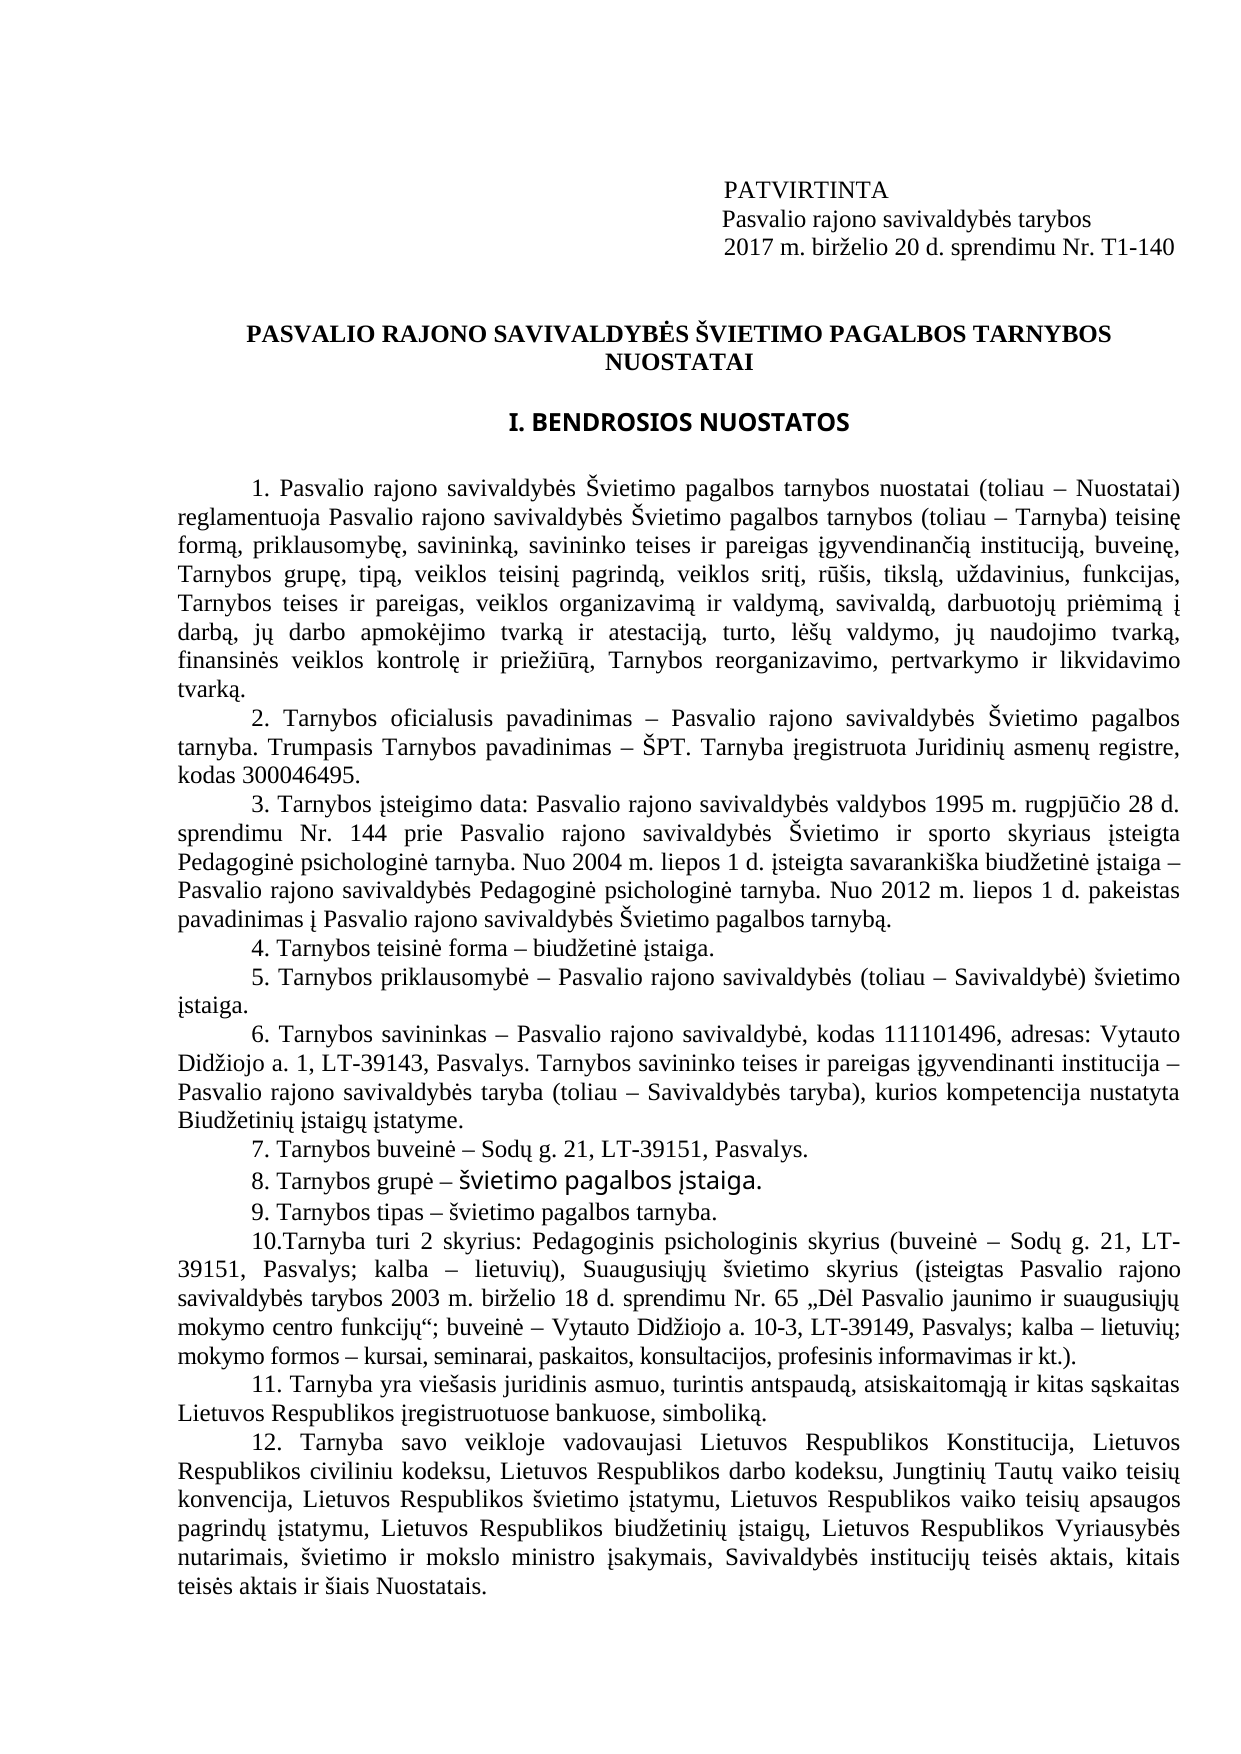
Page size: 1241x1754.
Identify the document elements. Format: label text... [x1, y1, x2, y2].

text I. BENDROSIOS NUOSTATOS [177, 405, 1181, 439]
text Pasvalio rajono savivaldybės tarybos [702, 204, 1181, 232]
text 11. Tarnyba yra viešasis juridinis asmuo, turintis antspaudą, atsiskaitomąją ir kitas sąskaitas Lietuvos Respublikos įregistruotuose bankuose, simboliką. [177, 1369, 1181, 1427]
text 5. Tarnybos priklausomybė – Pasvalio rajono savivaldybės (toliau – Savivaldybė) švietimo įstaiga. [177, 962, 1181, 1019]
text 3. Tarnybos įsteigimo data: Pasvalio rajono savivaldybės valdybos 1995 m. rugpjūčio 28 d. sprendimu Nr. 144 prie Pasvalio rajono savivaldybės Švietimo ir sporto skyriaus įsteigta Pedagoginė psichologinė tarnyba. Nuo 2004 m. liepos 1 d. įsteigta savarankiška biudžetinė įstaiga – Pasvalio rajono savivaldybės Pedagoginė psichologinė tarnyba. Nuo 2012 m. liepos 1 d. pakeistas pavadinimas į Pasvalio rajono savivaldybės Švietimo pagalbos tarnybą. [177, 789, 1181, 933]
text 2017 m. birželio 20 d. sprendimu Nr. T1-140 [177, 232, 1181, 261]
text 1. Pasvalio rajono savivaldybės Švietimo pagalbos tarnybos nuostatai (toliau – Nuostatai) reglamentuoja Pasvalio rajono savivaldybės Švietimo pagalbos tarnybos (toliau – Tarnyba) teisinę formą, priklausomybę, savininką, savininko teises ir pareigas įgyvendinančią instituciją, buveinę, Tarnybos grupę, tipą, veiklos teisinį pagrindą, veiklos sritį, rūšis, tikslą, uždavinius, funkcijas, Tarnybos teises ir pareigas, veiklos organizavimą ir valdymą, savivaldą, darbuotojų priėmimą į darbą, jų darbo apmokėjimo tvarką ir atestaciją, turto, lėšų valdymo, jų naudojimo tvarką, finansinės veiklos kontrolę ir priežiūrą, Tarnybos reorganizavimo, pertvarkymo ir likvidavimo tvarką. [177, 473, 1181, 703]
text 2. Tarnybos oficialusis pavadinimas – Pasvalio rajono savivaldybės Švietimo pagalbos tarnyba. Trumpasis Tarnybos pavadinimas – ŠPT. Tarnyba įregistruota Juridinių asmenų registre, kodas 300046495. [177, 703, 1181, 789]
text 7. Tarnybos buveinė – Sodų g. 21, LT-39151, Pasvalys. [177, 1134, 1181, 1163]
text PATVIRTINTA [177, 175, 1181, 204]
text 6. Tarnybos savininkas – Pasvalio rajono savivaldybė, kodas 111101496, adresas: Vytauto Didžiojo a. 1, LT-39143, Pasvalys. Tarnybos savininko teises ir pareigas įgyvendinanti institucija – Pasvalio rajono savivaldybės taryba (toliau – Savivaldybės taryba), kurios kompetencija nustatyta Biudžetinių įstaigų įstatyme. [177, 1019, 1181, 1134]
text 8. Tarnybos grupė – švietimo pagalbos įstaiga. [177, 1163, 1181, 1197]
text 10.Tarnyba turi 2 skyrius: Pedagoginis psichologinis skyrius (buveinė – Sodų g. 21, LT-39151, Pasvalys; kalba – lietuvių), Suaugusiųjų švietimo skyrius (įsteigtas Pasvalio rajono savivaldybės tarybos 2003 m. birželio 18 d. sprendimu Nr. 65 „Dėl Pasvalio jaunimo ir suaugusiųjų mokymo centro funkcijų“; buveinė – Vytauto Didžiojo a. 10-3, LT-39149, Pasvalys; kalba – lietuvių; mokymo formos – kursai, seminarai, paskaitos, konsultacijos, profesinis informavimas ir kt.). [177, 1226, 1181, 1369]
text PASVALIO RAJONO SAVIVALDYBĖS ŠVIETIMO PAGALBOS TARNYBOS NUOSTATAI [177, 319, 1181, 376]
text 4. Tarnybos teisinė forma – biudžetinė įstaiga. [177, 933, 1181, 962]
text 9. Tarnybos tipas – švietimo pagalbos tarnyba. [177, 1197, 1181, 1226]
text 12. Tarnyba savo veikloje vadovaujasi Lietuvos Respublikos Konstitucija, Lietuvos Respublikos civiliniu kodeksu, Lietuvos Respublikos darbo kodeksu, Jungtinių Tautų vaiko teisių konvencija, Lietuvos Respublikos švietimo įstatymu, Lietuvos Respublikos vaiko teisių apsaugos pagrindų įstatymu, Lietuvos Respublikos biudžetinių įstaigų, Lietuvos Respublikos Vyriausybės nutarimais, švietimo ir mokslo ministro įsakymais, Savivaldybės institucijų teisės aktais, kitais teisės aktais ir šiais Nuostatais. [177, 1427, 1181, 1599]
